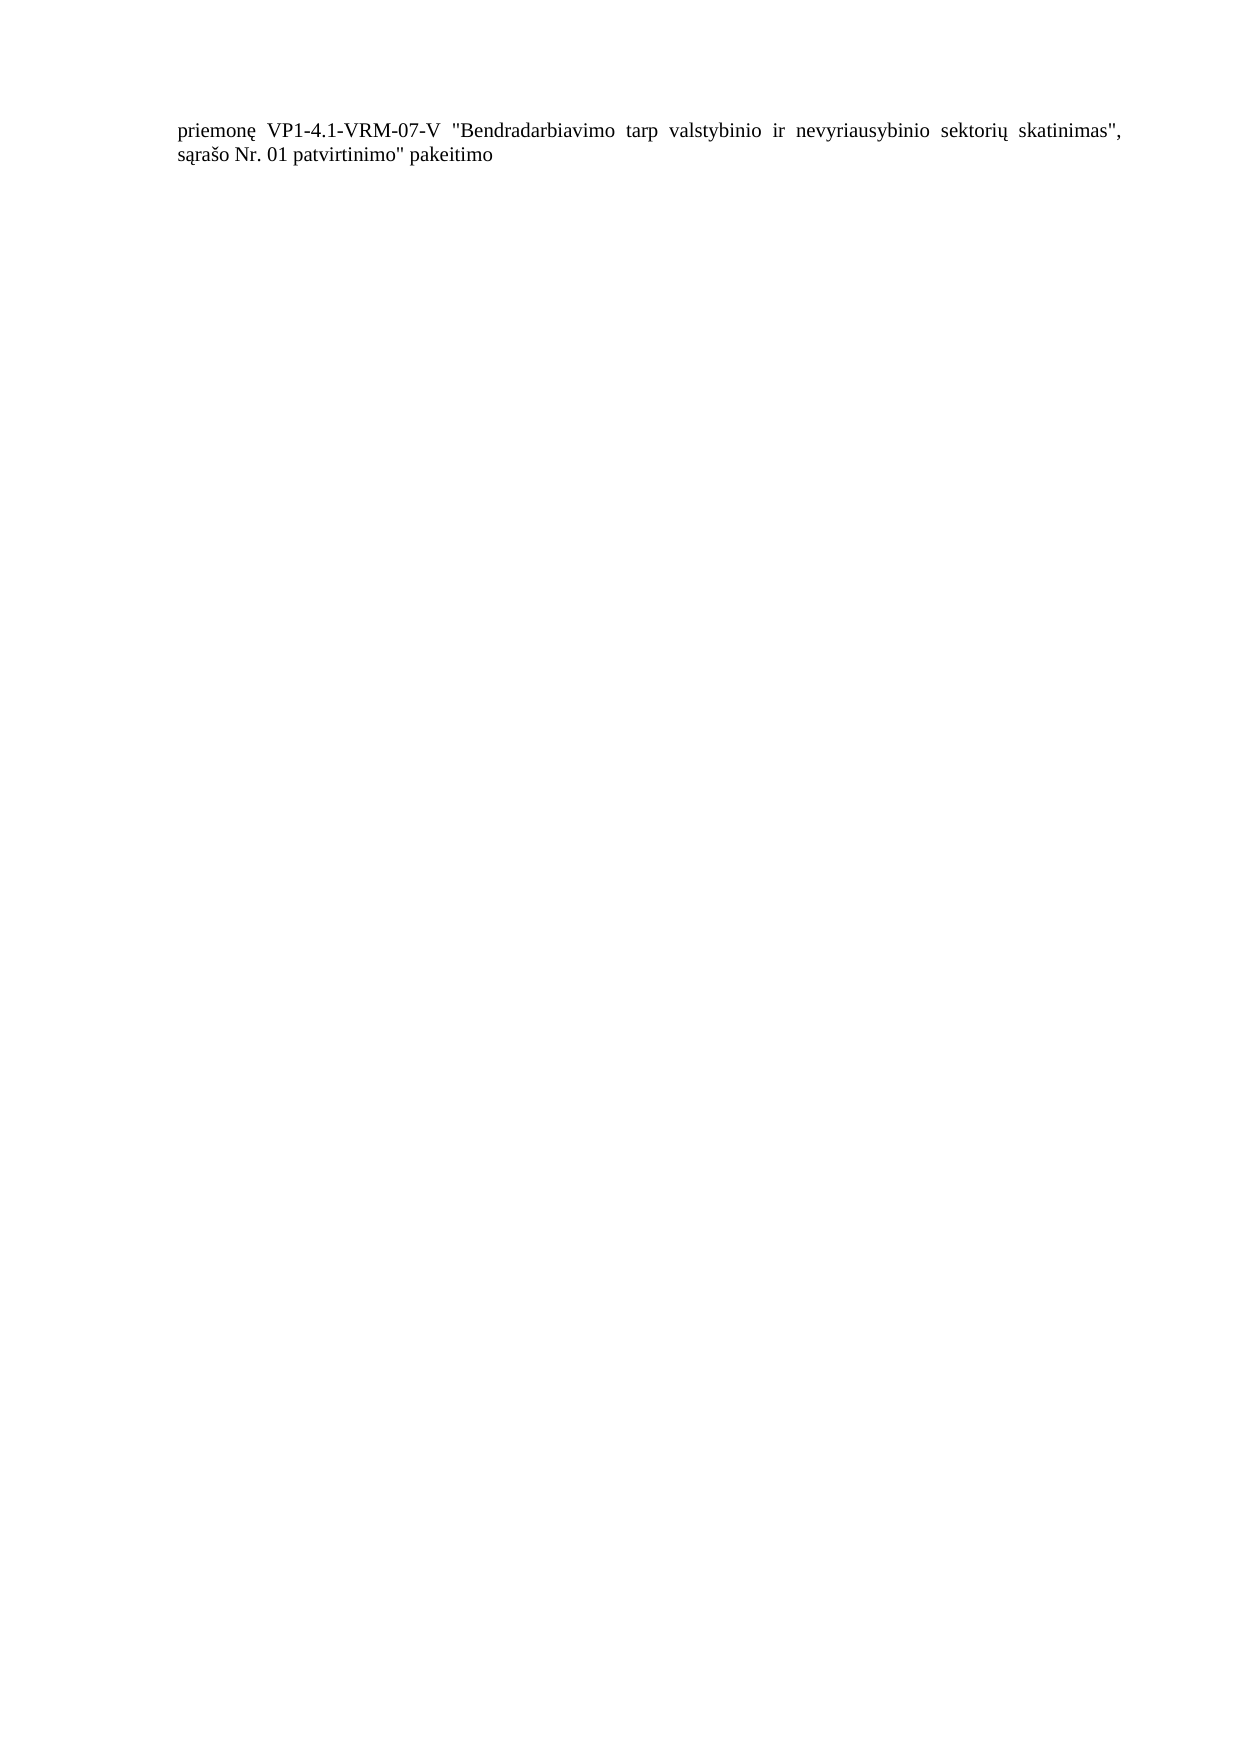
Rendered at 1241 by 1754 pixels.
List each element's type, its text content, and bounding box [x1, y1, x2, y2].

text priemonę VP1-4.1-VRM-07-V "Bendradarbiavimo tarp valstybinio ir nevyriausybinio sektorių skatinimas", sąrašo Nr. 01 patvirtinimo" pakeitimo [177, 118, 1122, 166]
